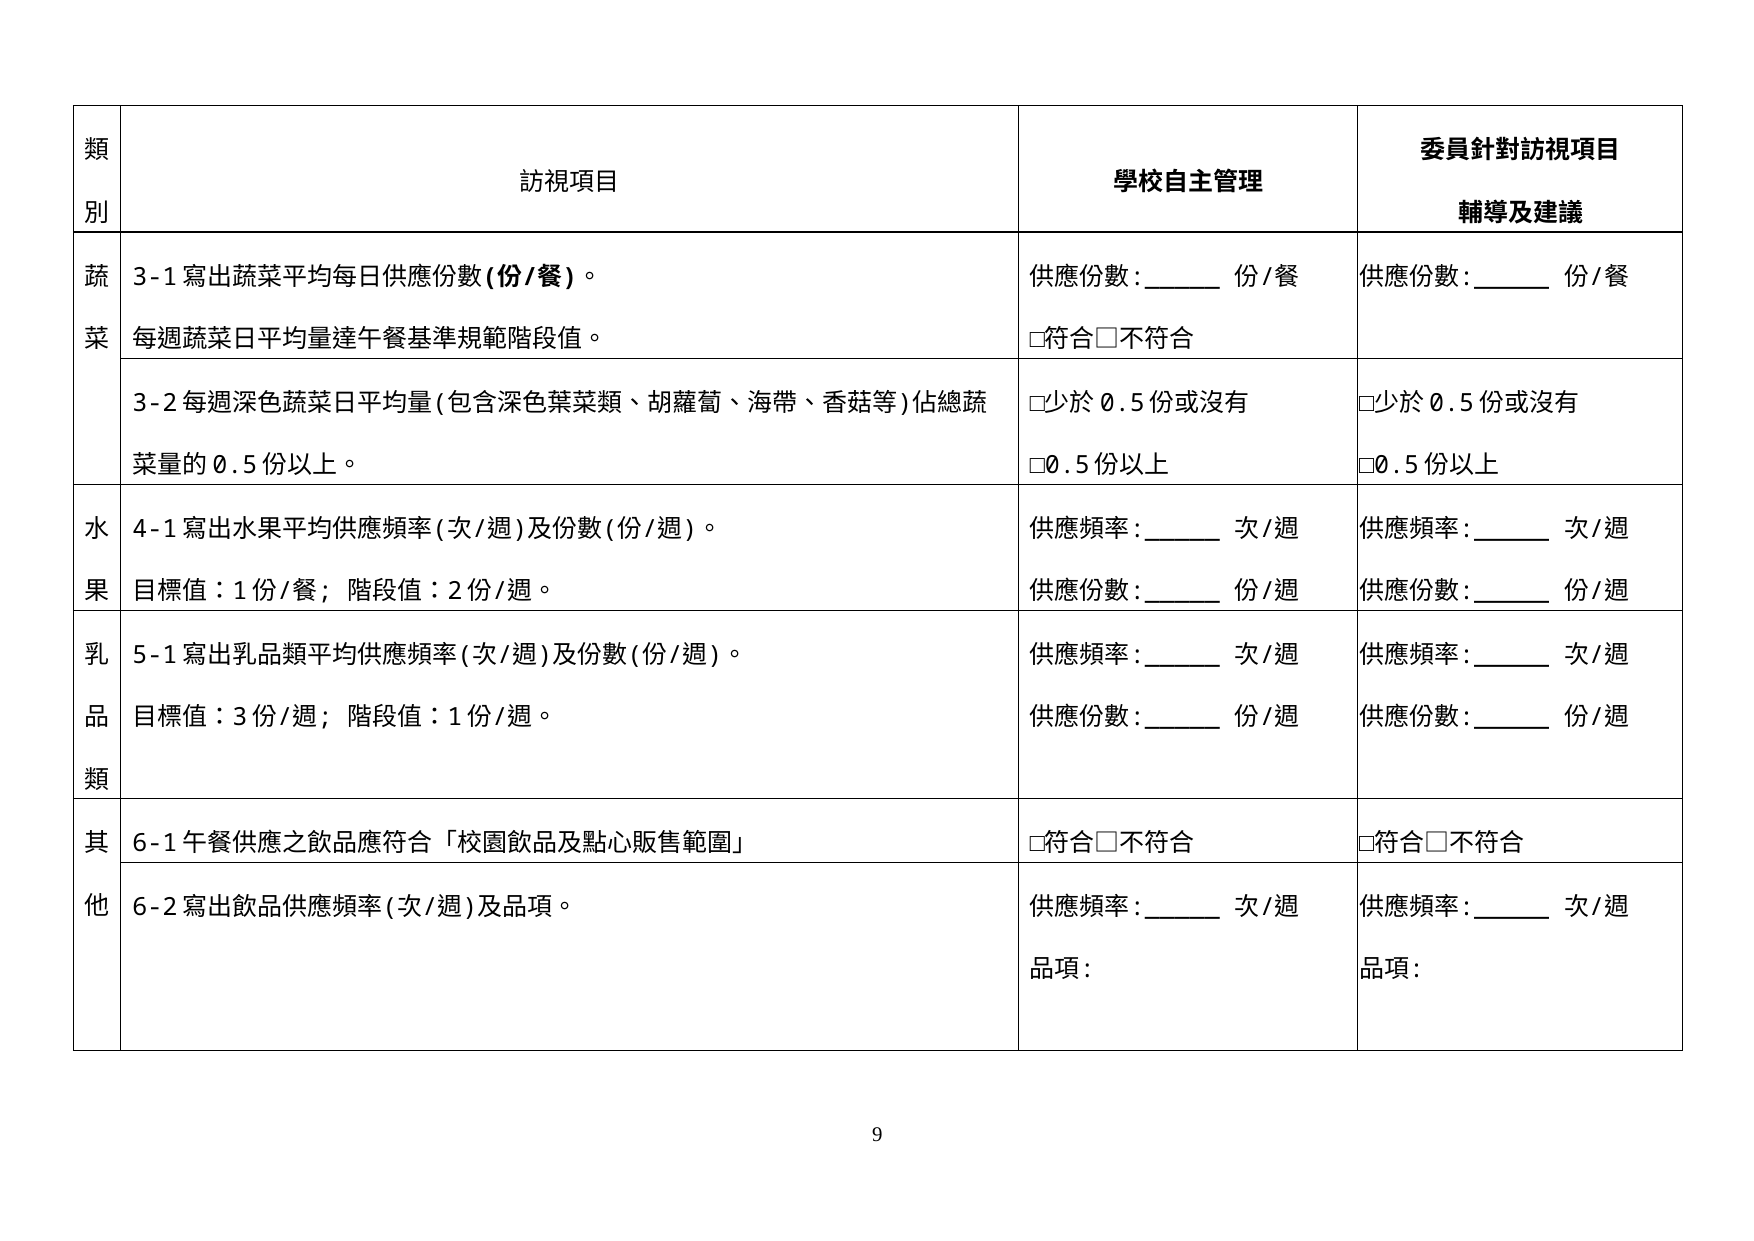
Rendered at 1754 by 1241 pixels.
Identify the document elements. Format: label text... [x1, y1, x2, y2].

table_cell 供應頻率:_____ 次/週 品項: [1019, 863, 1357, 1050]
table_cell 6-1午餐供應之飲品應符合「校園飲品及點心販售範圍」 [121, 799, 1018, 862]
table_cell 3-1寫出蔬菜平均每日供應份數(份/餐)。 每週蔬菜日平均量達午餐基準規範階段值。 [121, 233, 1018, 357]
table_cell 供應頻率:_____ 次/週 供應份數:_____ 份/週 [1019, 611, 1357, 798]
table_cell [1683, 484, 1754, 609]
table_cell 蔬菜 [74, 233, 120, 483]
table_cell 供應頻率:_____ 次/週 品項: [1358, 863, 1682, 1050]
table_cell 供應頻率:_____ 次/週 供應份數:_____ 份/週 [1358, 485, 1682, 609]
table_cell [1683, 231, 1754, 357]
table_cell 5-1寫出乳品類平均供應頻率(次/週)及份數(份/週)。 目標值：3份/週; 階段值：1份/週。 [121, 611, 1018, 798]
table_header 訪視項目 [121, 106, 1018, 231]
table_cell □少於0.5份或沒有 □0.5份以上 [1358, 359, 1682, 483]
table_cell 3-2每週深色蔬菜日平均量(包含深色葉菜類、胡蘿蔔、海帶、香菇等)佔總蔬菜量的0.5份以上。 [121, 359, 1018, 483]
table_cell [1683, 610, 1754, 798]
table_cell 供應頻率:_____ 次/週 供應份數:_____ 份/週 [1019, 485, 1357, 609]
table_cell 乳品類 [74, 611, 120, 798]
table_cell □少於0.5份或沒有 □0.5份以上 [1019, 359, 1357, 483]
table_cell 供應頻率:_____ 次/週 供應份數:_____ 份/週 [1358, 611, 1682, 798]
table_cell 供應份數:_____ 份/餐 □符合□不符合 [1019, 233, 1357, 357]
table_cell □符合□不符合 [1358, 799, 1682, 862]
table_cell 水果 [74, 485, 120, 609]
table_cell [1683, 798, 1754, 862]
table_cell [1683, 358, 1754, 483]
table_cell 4-1寫出水果平均供應頻率(次/週)及份數(份/週)。 目標值：1份/餐; 階段值：2份/週。 [121, 485, 1018, 609]
table_cell [1683, 862, 1754, 1050]
table_header 類別 [74, 106, 120, 231]
table_cell 其他 [74, 799, 120, 1050]
table_header 學校自主管理 [1019, 106, 1357, 231]
table_cell 6-2寫出飲品供應頻率(次/週)及品項。 [121, 863, 1018, 1050]
table_header [1683, 105, 1754, 231]
table_cell 供應份數:_____ 份/餐 [1358, 233, 1682, 357]
table_cell □符合□不符合 [1019, 799, 1357, 862]
table_header 委員針對訪視項目 輔導及建議 [1358, 106, 1682, 231]
